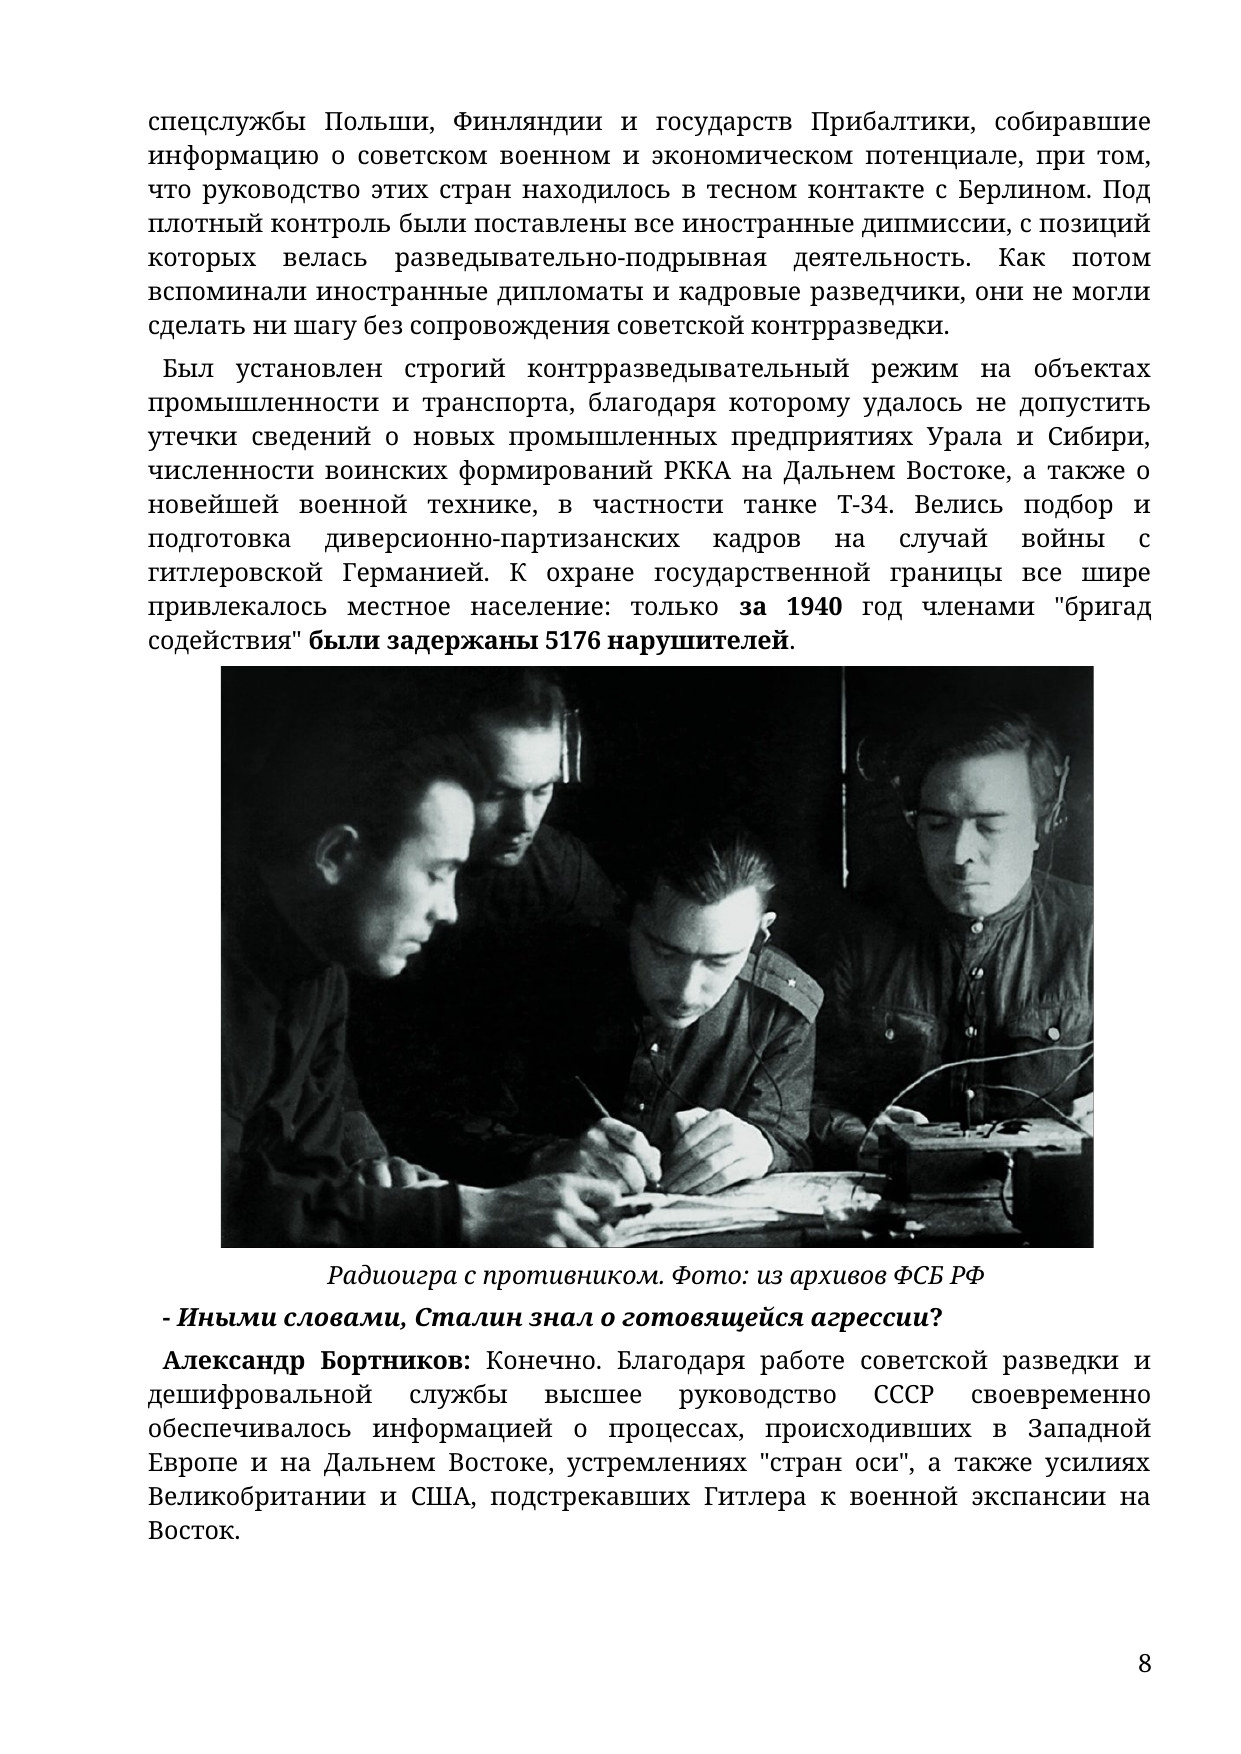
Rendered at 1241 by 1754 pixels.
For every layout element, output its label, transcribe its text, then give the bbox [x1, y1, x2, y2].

text Александр Бортников: Конечно. Благодаря работе советской разведки и дешифровальной службы высшее руководство СССР своевременно обеспечивалось информацией о процессах, происходивших в Западной Европе и на Дальнем Востоке, устремлениях "стран оси", а также усилиях Великобритании и США, подстрекавших Гитлера к военной экспансии на Восток. [148, 1342, 1152, 1547]
text Был установлен строгий контрразведывательный режим на объектах промышленности и транспорта, благодаря которому удалось не допустить утечки сведений о новых промышленных предприятиях Урала и Сибири, численности воинских формирований РККА на Дальнем Востоке, а также о новейшей военной технике, в частности танке Т-34. Велись подбор и подготовка диверсионно-партизанских кадров на случай войны с гитлеровской Германией. К охране государственной границы все шире привлекалось местное население: только за 1940 год членами "бригад содействия" были задержаны 5176 нарушителей. [148, 350, 1152, 657]
text Радиоигра с противником. Фото: из архивов ФСБ РФ [148, 1258, 1152, 1292]
text спецслужбы Польши, Финляндии и государств Прибалтики, собиравшие информацию о советском военном и экономическом потенциале, при том, что руководство этих стран находилось в тесном контакте с Берлином. Под плотный контроль были поставлены все иностранные дипмиссии, с позиций которых велась разведывательно-подрывная деятельность. Как потом вспоминали иностранные дипломаты и кадровые разведчики, они не могли сделать ни шагу без сопровождения советской контрразведки. [148, 103, 1152, 342]
text - Иными словами, Сталин знал о готовящейся агрессии? [148, 1300, 1152, 1334]
picture [220, 666, 1094, 1248]
